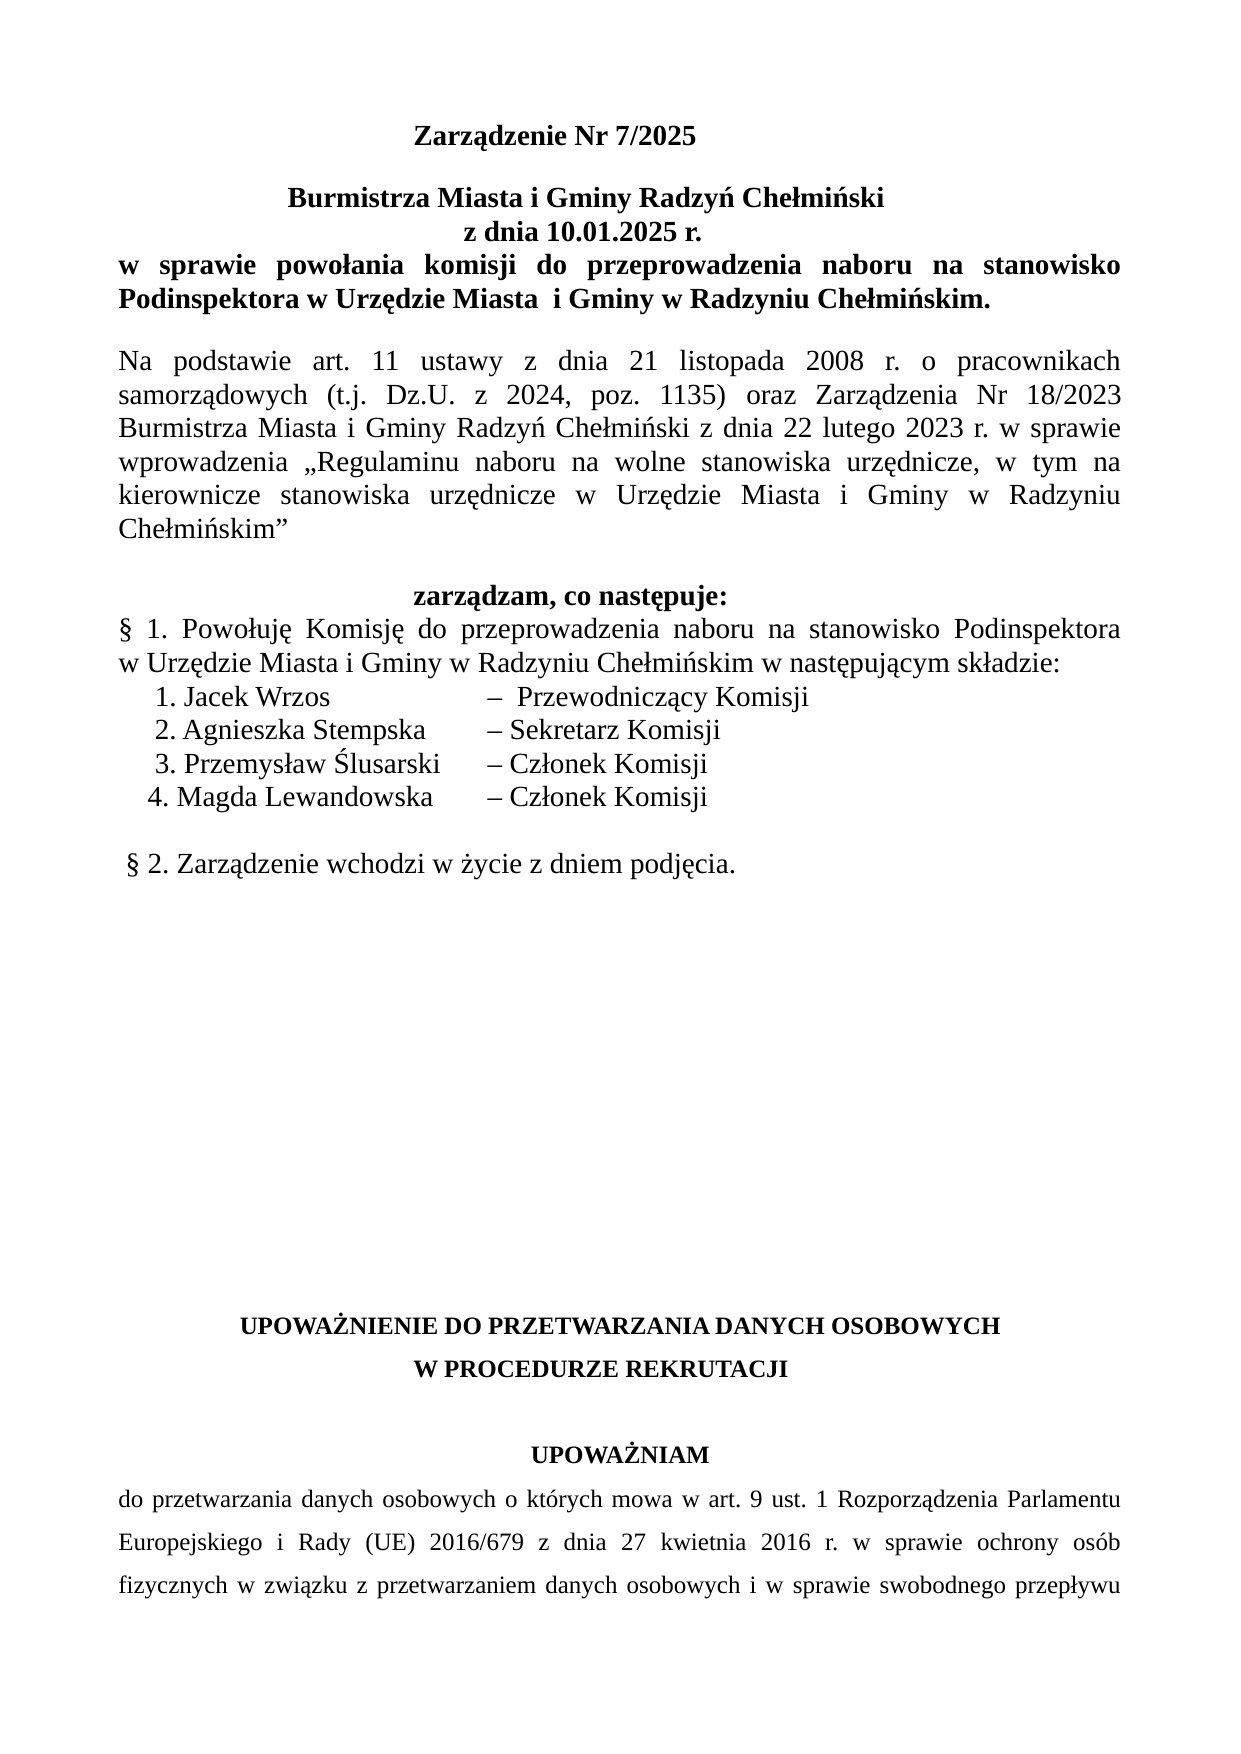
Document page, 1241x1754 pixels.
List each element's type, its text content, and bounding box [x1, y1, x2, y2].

text UPOWAŻNIENIE DO PRZETWARZANIA DANYCH OSOBOWYCH [118, 1311, 1122, 1340]
text § 1. Powołuję Komisję do przeprowadzenia naboru na stanowisko Podinspektora w Urzędzie Miasta i Gminy w Radzyniu Chełmińskim w następującym składzie: [118, 612, 1122, 679]
text 1. Jacek Wrzos – Przewodniczący Komisji [118, 679, 1122, 712]
text W PROCEDURZE REKRUTACJI [339, 1354, 1122, 1383]
text w sprawie powołania komisji do przeprowadzenia naboru na stanowisko Podinspektora w Urzędzie Miasta i Gminy w Radzyniu Chełmińskim. [118, 247, 1122, 314]
text Burmistrza Miasta i Gminy Radzyń Chełmiński [266, 180, 1122, 214]
text 3. Przemysław Ślusarski – Członek Komisji [118, 746, 1122, 779]
text § 2. Zarządzenie wchodzi w życie z dniem podjęcia. [118, 846, 1122, 880]
text 2. Agnieszka Stempska – Sekretarz Komisji [118, 712, 1122, 746]
text Zarządzenie Nr 7/2025 [339, 118, 1122, 152]
text UPOWAŻNIAM [118, 1441, 1122, 1469]
text Na podstawie art. 11 ustawy z dnia 21 listopada 2008 r. o pracownikach samorządowych (t.j. Dz.U. z 2024, poz. 1135) oraz Zarządzenia Nr 18/2023 Burmistrza Miasta i Gminy Radzyń Chełmiński z dnia 22 lutego 2023 r. w sprawie wprowadzenia „Regulaminu naboru na wolne stanowiska urzędnicze, w tym na kierownicze stanowiska urzędnicze w Urzędzie Miasta i Gminy w Radzyniu Chełmińskim” [118, 343, 1122, 544]
text do przetwarzania danych osobowych o których mowa w art. 9 ust. 1 Rozporządzenia Parlamentu Europejskiego i Rady (UE) 2016/679 z dnia 27 kwietnia 2016 r. w sprawie ochrony osób fizycznych w związku z przetwarzaniem danych osobowych i w sprawie swobodnego przepływu [118, 1484, 1122, 1599]
text 4. Magda Lewandowska – Członek Komisji [118, 779, 1122, 813]
text z dnia 10.01.2025 r. [266, 214, 1122, 247]
text zarządzam, co następuje: [413, 544, 1122, 612]
